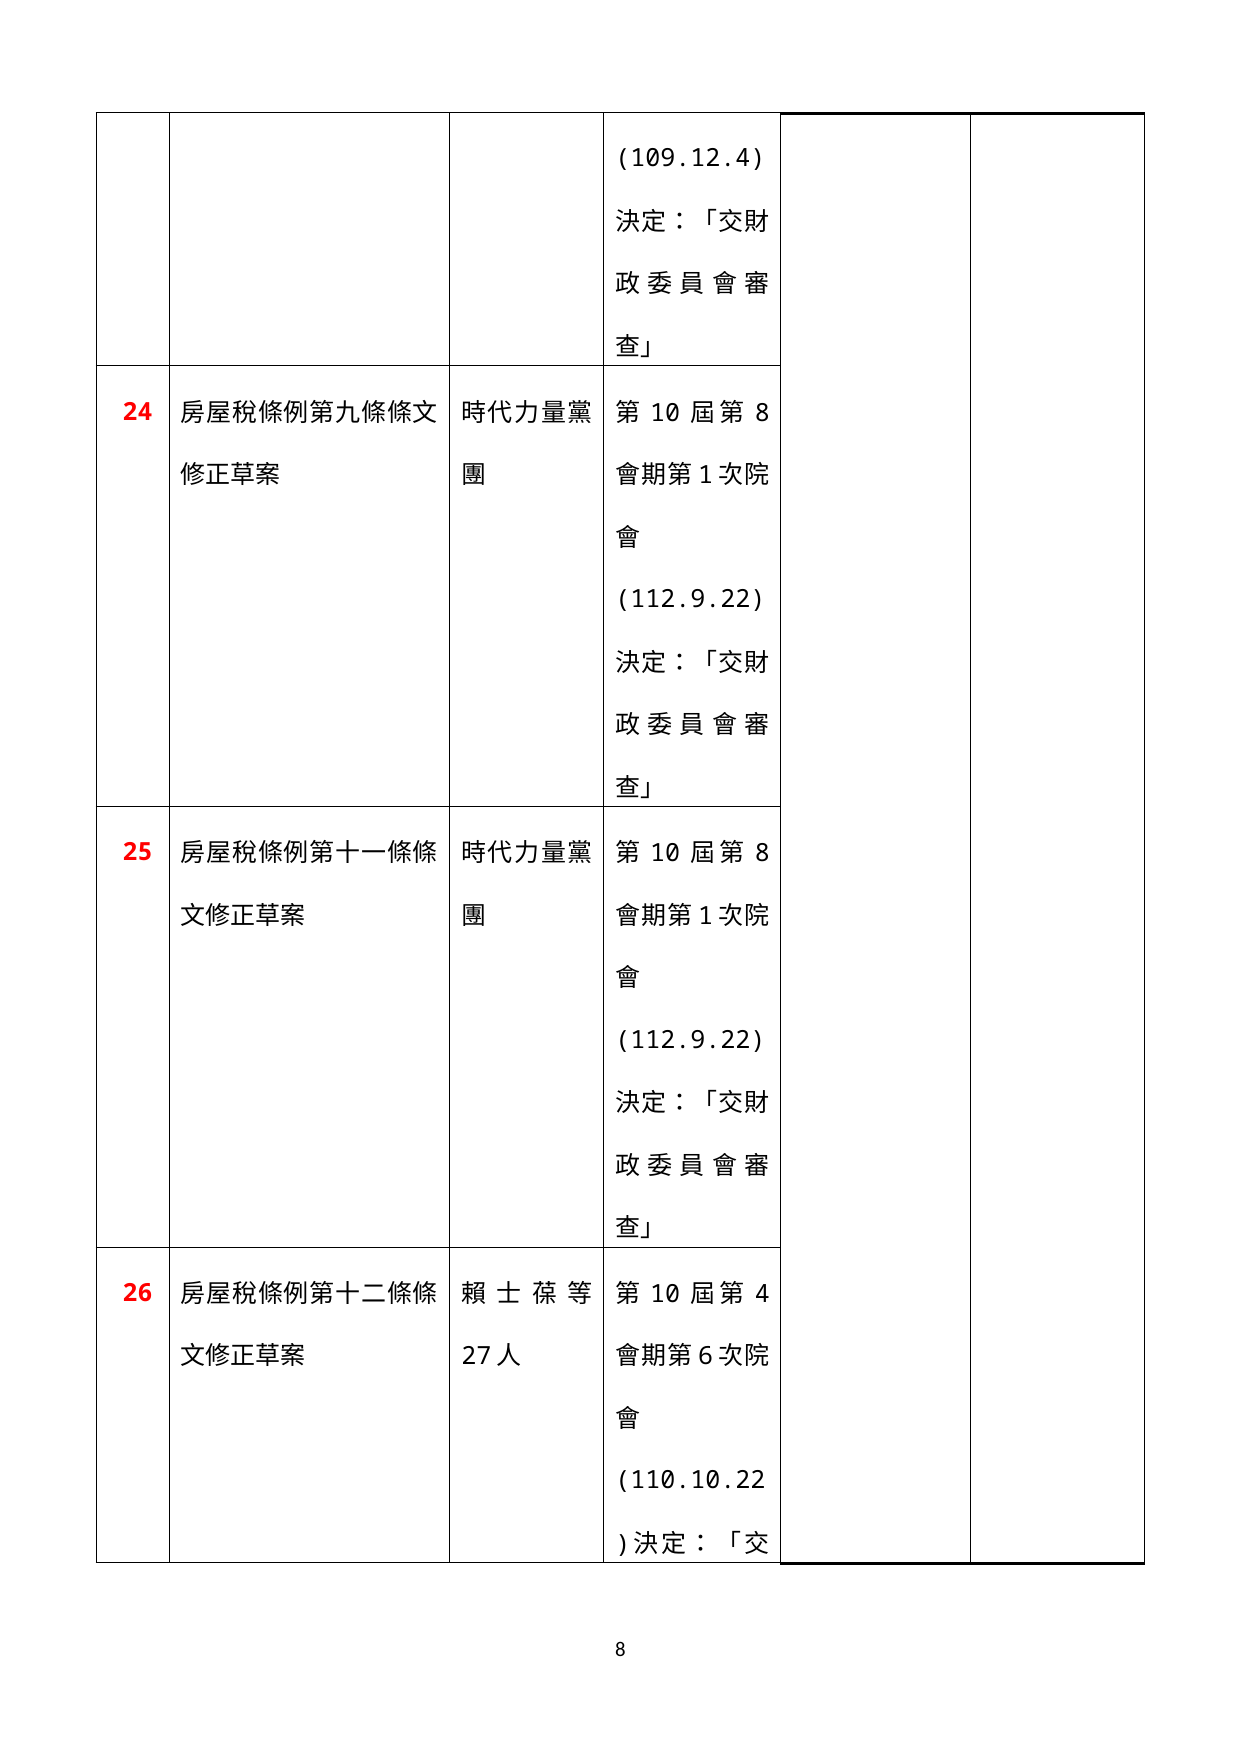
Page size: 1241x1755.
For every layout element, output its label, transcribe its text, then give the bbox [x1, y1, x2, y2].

table_cell 第10屆第4會期第6次院會(110.10.22)決定：「交 [604, 1248, 780, 1562]
table_cell [971, 115, 1144, 1562]
table_cell 房屋稅條例第十二條條文修正草案 [170, 1248, 449, 1562]
table_cell [97, 113, 169, 365]
table_cell 第10屆第8會期第1次院會(112.9.22)決定：「交財政委員會審查」 [604, 366, 780, 806]
table_cell 房屋稅條例第九條條文修正草案 [170, 366, 449, 806]
table_cell [450, 113, 603, 365]
table_cell [170, 113, 449, 365]
table_cell 時代力量黨團 [450, 366, 603, 806]
table_cell [97, 1248, 169, 1562]
table_cell (109.12.4)決定：「交財政委員會審查」 [604, 113, 780, 365]
table_cell [97, 807, 169, 1247]
table_cell 時代力量黨團 [450, 807, 603, 1247]
table_cell [97, 366, 169, 806]
table_cell 房屋稅條例第十一條條文修正草案 [170, 807, 449, 1247]
table_cell [781, 115, 970, 1562]
table_cell 第10屆第8會期第1次院會(112.9.22)決定：「交財政委員會審查」 [604, 807, 780, 1247]
table_cell 賴士葆等27人 [450, 1248, 603, 1562]
